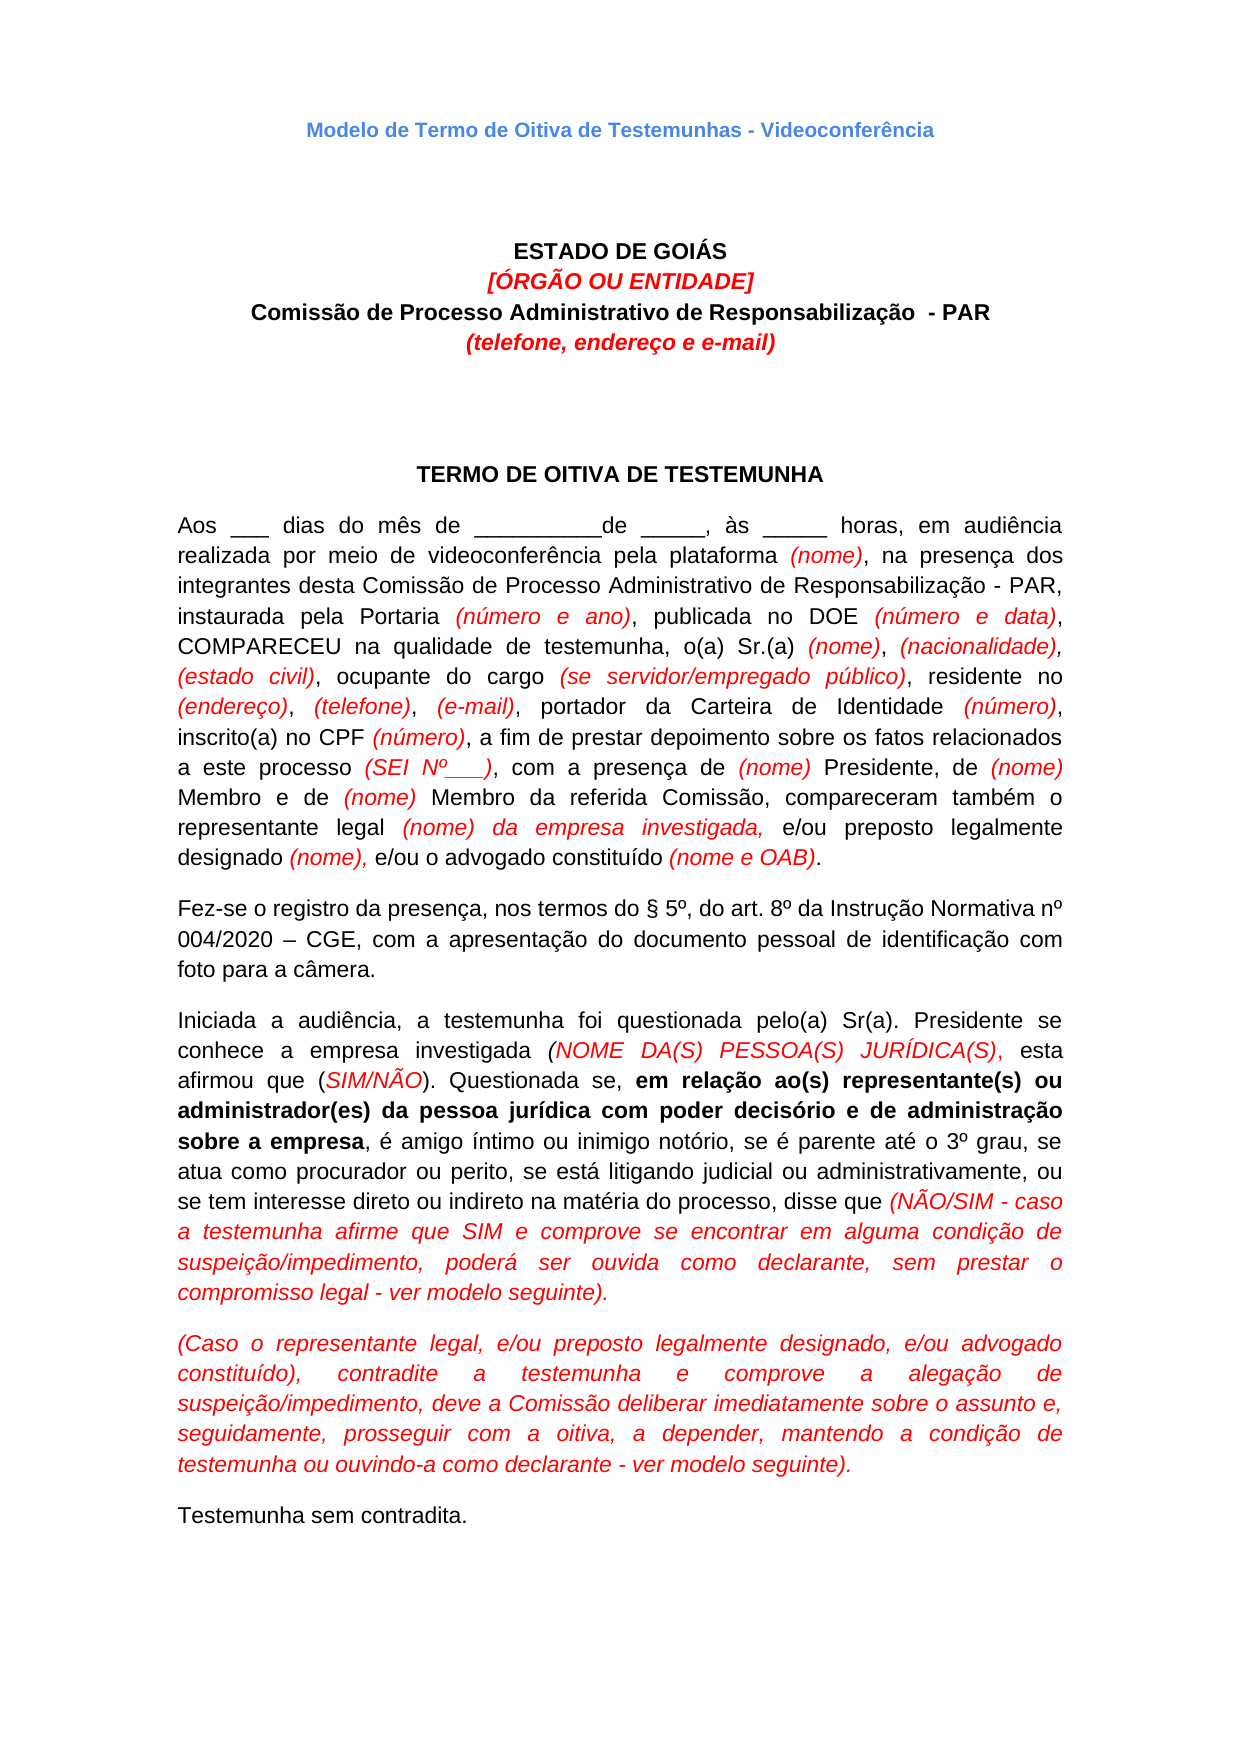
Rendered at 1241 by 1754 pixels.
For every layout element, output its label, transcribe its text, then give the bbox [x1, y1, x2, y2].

text ESTADO DE GOIÁS [177, 238, 1063, 264]
text Iniciada a audiência, a testemunha foi questionada pelo(a) Sr(a). Presidente se conhece a empresa investigada (NOME DA(S) PESSOA(S) JURÍDICA(S), esta afirmou que (SIM/NÃO). Questionada se, em relação ao(s) representante(s) ou administrador(es) da pessoa jurídica com poder decisório e de administração sobre a empresa, é amigo íntimo ou inimigo notório, se é parente até o 3º grau, se atua como procurador ou perito, se está litigando judicial ou administrativamente, ou se tem interesse direto ou indireto na matéria do processo, disse que (NÃO/SIM - caso a testemunha afirme que SIM e comprove se encontrar em alguma condição de suspeição/impedimento, poderá ser ouvida como declarante, sem prestar o compromisso legal - ver modelo seguinte). [177, 1007, 1063, 1305]
text Comissão de Processo Administrativo de Responsabilização - PAR [178, 298, 1063, 325]
text Fez-se o registro da presença, nos termos do § 5º, do art. 8º da Instrução Normativa nº 004/2020 – CGE, com a apresentação do documento pessoal de identificação com foto para a câmera. [177, 895, 1063, 982]
text Aos ___ dias do mês de __________de _____, às _____ horas, em audiência realizada por meio de videoconferência pela plataforma (nome), na presença dos integrantes desta Comissão de Processo Administrativo de Responsabilização - PAR, instaurada pela Portaria (número e ano), publicada no DOE (número e data), COMPARECEU na qualidade de testemunha, o(a) Sr.(a) (nome), (nacionalidade), (estado civil), ocupante do cargo (se servidor/empregado público), residente no (endereço), (telefone), (e-mail), portador da Carteira de Identidade (número), inscrito(a) no CPF (número), a fim de prestar depoimento sobre os fatos relacionados a este processo (SEI Nº___), com a presença de (nome) Presidente, de (nome) Membro e de (nome) Membro da referida Comissão, compareceram também o representante legal (nome) da empresa investigada, e/ou preposto legalmente designado (nome), e/ou o advogado constituído (nome e OAB). [177, 512, 1063, 871]
text Testemunha sem contradita. [177, 1502, 1063, 1528]
text [ÓRGÃO OU ENTIDADE] [178, 268, 1063, 295]
text Modelo de Termo de Oitiva de Testemunhas - Videoconferência [177, 118, 1063, 142]
text TERMO DE OITIVA DE TESTEMUNHA [177, 461, 1063, 487]
text (Caso o representante legal, e/ou preposto legalmente designado, e/ou advogado constituído), contradite a testemunha e comprove a alegação de suspeição/impedimento, deve a Comissão deliberar imediatamente sobre o assunto e, seguidamente, prosseguir com a oitiva, a depender, mantendo a condição de testemunha ou ouvindo-a como declarante - ver modelo seguinte). [177, 1330, 1063, 1477]
text (telefone, endereço e e-mail) [178, 329, 1063, 355]
